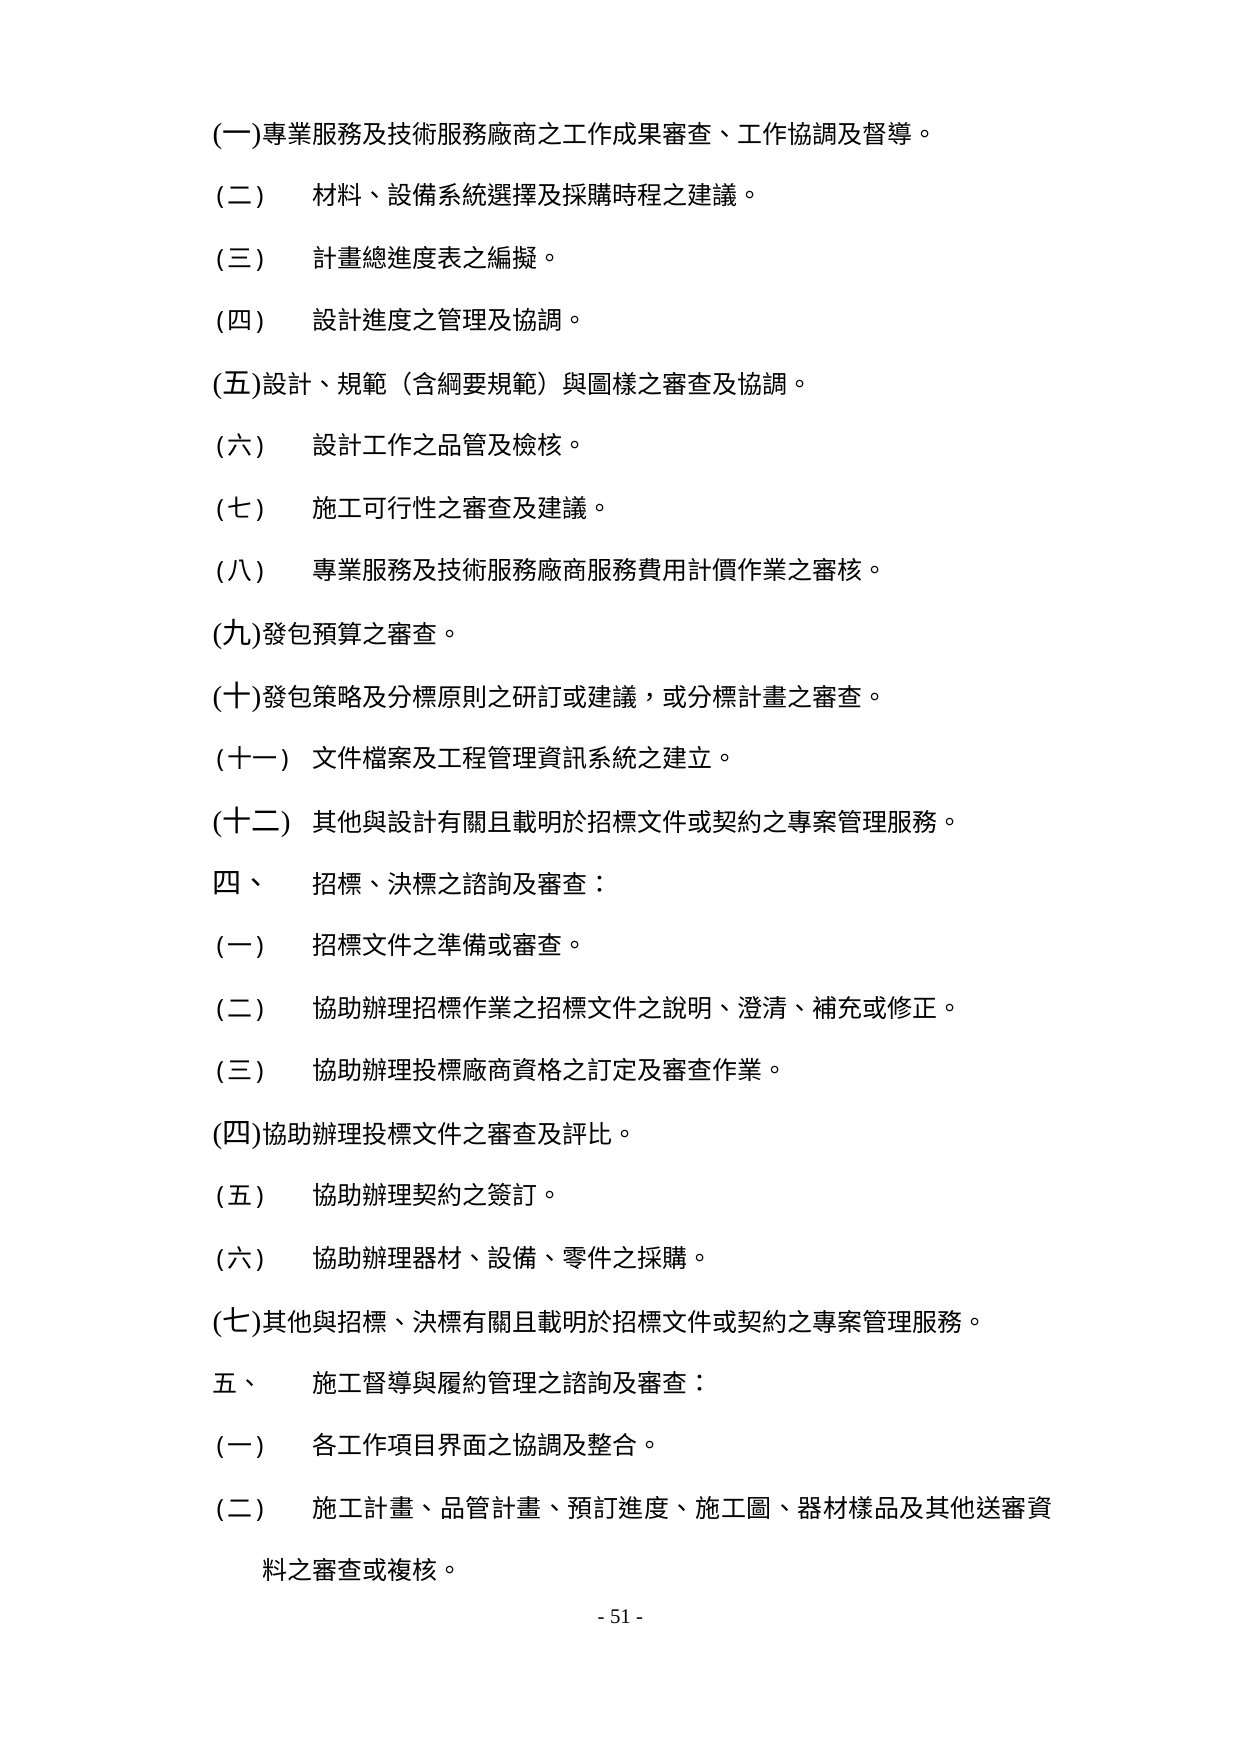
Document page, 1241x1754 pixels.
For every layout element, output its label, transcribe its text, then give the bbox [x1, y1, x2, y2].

list 設計進度之管理及協調。 [212, 277, 1053, 339]
list 協助辦理投標文件之審查及評比。 [212, 1089, 1053, 1152]
list 設計工作之品管及檢核。 [212, 402, 1053, 464]
list 其他與設計有關且載明於招標文件或契約之專案管理服務。 [212, 777, 1053, 839]
list 專業服務及技術服務廠商服務費用計價作業之審核。 [212, 527, 1053, 589]
list 文件檔案及工程管理資訊系統之建立。 [212, 714, 1053, 777]
list 協助辦理招標作業之招標文件之說明、澄清、補充或修正。 [212, 964, 1053, 1027]
list 施工計畫、品管計畫、預訂進度、施工圖、器材樣品及其他送審資料之審查或複核。 [212, 1464, 1053, 1589]
list 施工督導與履約管理之諮詢及審查： [212, 1339, 1053, 1402]
list 協助辦理契約之簽訂。 [212, 1152, 1053, 1214]
list 專業服務及技術服務廠商之工作成果審查、工作協調及督導。 [212, 89, 1053, 152]
list 其他與招標、決標有關且載明於招標文件或契約之專案管理服務。 [212, 1277, 1053, 1339]
list 招標、決標之諮詢及審查： [212, 839, 1053, 902]
list 協助辦理投標廠商資格之訂定及審查作業。 [212, 1027, 1053, 1089]
list 招標文件之準備或審查。 [212, 902, 1053, 964]
list 設計、規範（含綱要規範）與圖樣之審查及協調。 [212, 339, 1053, 402]
list 計畫總進度表之編擬。 [212, 214, 1053, 277]
list 發包策略及分標原則之研訂或建議，或分標計畫之審查。 [212, 652, 1053, 714]
list 各工作項目界面之協調及整合。 [212, 1402, 1053, 1464]
list 材料、設備系統選擇及採購時程之建議。 [212, 152, 1053, 214]
list 協助辦理器材、設備、零件之採購。 [212, 1214, 1053, 1277]
list 施工可行性之審查及建議。 [212, 464, 1053, 527]
list 發包預算之審查。 [212, 589, 1053, 652]
